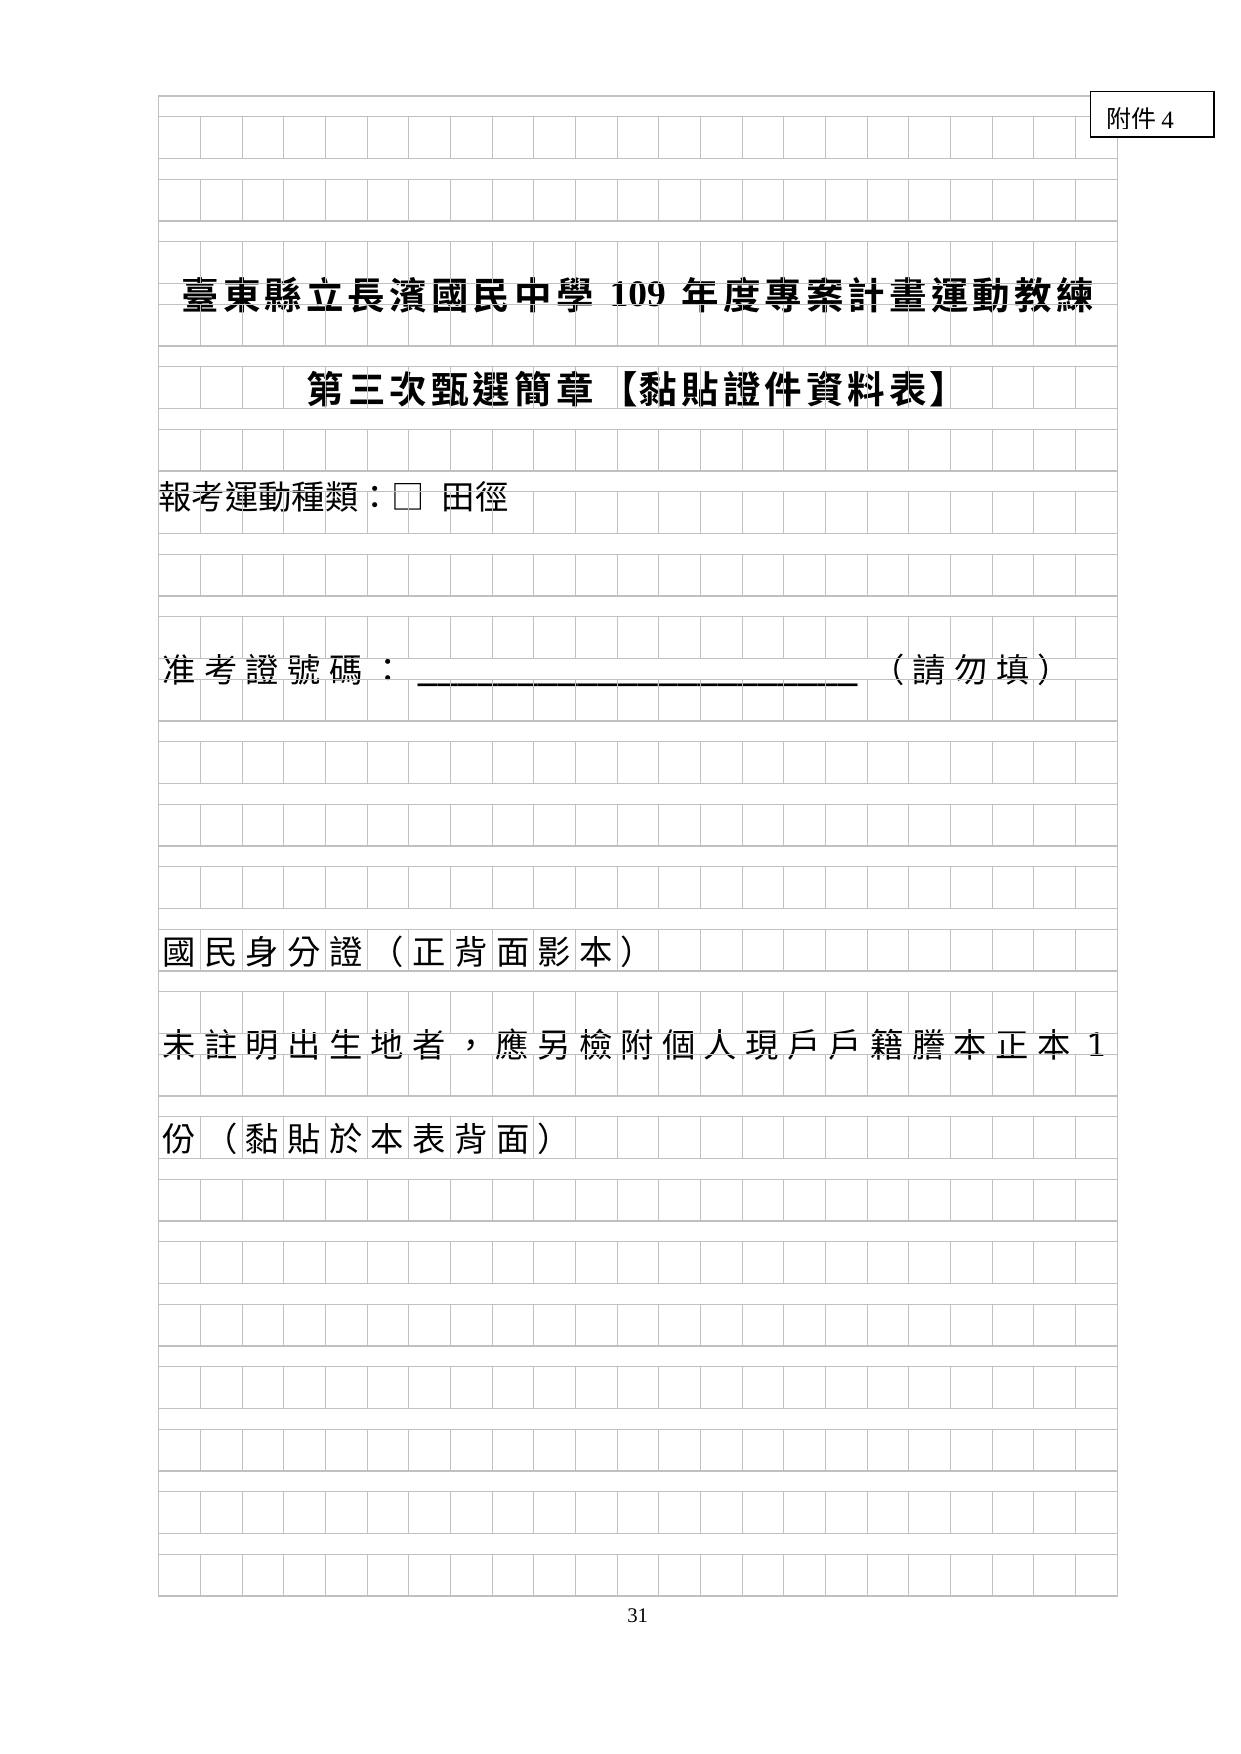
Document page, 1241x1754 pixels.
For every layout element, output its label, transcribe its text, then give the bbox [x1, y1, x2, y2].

text 准考證號碼：______________________（請勿填） [1034, 617, 1075, 658]
text 臺東縣立長濱國民中學109年度專案計畫運動教練 [731, 284, 787, 304]
text 未註明出生地者，應另檢附個人現戶戶籍謄本正本1份（黏貼於本表背面） [201, 1055, 242, 1095]
text 未註明出生地者，應另檢附個人現戶戶籍謄本正本1份（黏貼於本表背面） [284, 1055, 325, 1095]
text 臺東縣立長濱國民中學109年度專案計畫運動教練 [826, 305, 867, 345]
text 第三次甄選簡章【黏貼證件資料表】 [493, 367, 533, 408]
text 准考證號碼：______________________（請勿填） [826, 680, 867, 720]
text 臺東縣立長濱國民中學109年度專案計畫運動教練 [784, 242, 825, 283]
text 國民身分證（正背面影本） [368, 930, 408, 970]
text 未註明出生地者，應另檢附個人現戶戶籍謄本正本1份（黏貼於本表背面） [201, 1117, 242, 1158]
text 臺東縣立長濱國民中學109年度專案計畫運動教練 [743, 305, 783, 345]
text 准考證號碼：______________________（請勿填） [576, 686, 617, 720]
text 准考證號碼：______________________（請勿填） [784, 617, 825, 658]
text 准考證號碼：______________________（請勿填） [909, 617, 950, 658]
text 臺東縣立長濱國民中學109年度專案計畫運動教練 [159, 222, 1117, 241]
text 未註明出生地者，應另檢附個人現戶戶籍謄本正本1份（黏貼於本表背面） [534, 1117, 575, 1158]
text 臺東縣立長濱國民中學109年度專案計畫運動教練 [701, 305, 742, 345]
text 第三次甄選簡章【黏貼證件資料表】 [909, 367, 950, 408]
text 未註明出生地者，應另檢附個人現戶戶籍謄本正本1份（黏貼於本表背面） [909, 1055, 950, 1095]
text 未註明出生地者，應另檢附個人現戶戶籍謄本正本1份（黏貼於本表背面） [1014, 1034, 1052, 1054]
text 未註明出生地者，應另檢附個人現戶戶籍謄本正本1份（黏貼於本表背面） [159, 1097, 1117, 1116]
text 未註明出生地者，應另檢附個人現戶戶籍謄本正本1份（黏貼於本表背面） [743, 1055, 783, 1095]
text 臺東縣立長濱國民中學109年度專案計畫運動教練 [784, 305, 825, 345]
text 臺東縣立長濱國民中學109年度專案計畫運動教練 [368, 305, 408, 345]
text 報考運動種類：□ 田徑 [993, 492, 1033, 519]
text 未註明出生地者，應另檢附個人現戶戶籍謄本正本1份（黏貼於本表背面） [159, 972, 1117, 991]
text 第三次甄選簡章【黏貼證件資料表】 [368, 367, 408, 408]
text 國民身分證（正背面影本） [826, 930, 867, 970]
text 未註明出生地者，應另檢附個人現戶戶籍謄本正本1份（黏貼於本表背面） [909, 992, 950, 1033]
text 臺東縣立長濱國民中學109年度專案計畫運動教練 [326, 305, 367, 345]
text 准考證號碼：______________________（請勿填） [159, 617, 200, 658]
text 未註明出生地者，應另檢附個人現戶戶籍謄本正本1份（黏貼於本表背面） [701, 1055, 742, 1095]
text 未註明出生地者，應另檢附個人現戶戶籍謄本正本1份（黏貼於本表背面） [409, 1117, 450, 1158]
text 准考證號碼：______________________（請勿填） [951, 680, 992, 720]
text 國民身分證（正背面影本） [909, 930, 950, 970]
text 准考證號碼：______________________（請勿填） [1076, 617, 1117, 658]
text 未註明出生地者，應另檢附個人現戶戶籍謄本正本1份（黏貼於本表背面） [326, 1055, 367, 1095]
text 臺東縣立長濱國民中學109年度專案計畫運動教練 [1044, 284, 1068, 304]
text 未註明出生地者，應另檢附個人現戶戶籍謄本正本1份（黏貼於本表背面） [923, 1034, 968, 1054]
text 准考證號碼：______________________（請勿填） [186, 659, 228, 679]
text 臺東縣立長濱國民中學109年度專案計畫運動教練 [704, 284, 727, 304]
text 報考運動種類：□ 田徑 [284, 492, 325, 519]
text 報考運動種類：□ 田徑 [534, 492, 575, 519]
text 報考運動種類：□ 田徑 [1076, 492, 1117, 519]
text 臺東縣立長濱國民中學109年度專案計畫運動教練 [993, 305, 1033, 345]
text 准考證號碼：______________________（請勿填） [868, 617, 908, 658]
text 報考運動種類：□ 田徑 [1034, 492, 1075, 519]
text 未註明出生地者，應另檢附個人現戶戶籍謄本正本1份（黏貼於本表背面） [159, 1055, 200, 1095]
text 臺東縣立長濱國民中學109年度專案計畫運動教練 [1034, 305, 1075, 345]
text 國民身分證（正背面影本） [284, 930, 325, 970]
text 未註明出生地者，應另檢附個人現戶戶籍謄本正本1份（黏貼於本表背面） [368, 992, 408, 1033]
text 國民身分證（正背面影本） [951, 930, 992, 970]
text 未註明出生地者，應另檢附個人現戶戶籍謄本正本1份（黏貼於本表背面） [784, 1117, 825, 1158]
text 未註明出生地者，應另檢附個人現戶戶籍謄本正本1份（黏貼於本表背面） [368, 1055, 408, 1095]
text 未註明出生地者，應另檢附個人現戶戶籍謄本正本1份（黏貼於本表背面） [826, 1117, 867, 1158]
text 未註明出生地者，應另檢附個人現戶戶籍謄本正本1份（黏貼於本表背面） [826, 992, 867, 1033]
text 臺東縣立長濱國民中學109年度專案計畫運動教練 [534, 242, 575, 283]
text 未註明出生地者，應另檢附個人現戶戶籍謄本正本1份（黏貼於本表背面） [909, 1117, 950, 1158]
text 未註明出生地者，應另檢附個人現戶戶籍謄本正本1份（黏貼於本表背面） [1076, 992, 1117, 1033]
text 未註明出生地者，應另檢附個人現戶戶籍謄本正本1份（黏貼於本表背面） [493, 1055, 533, 1095]
text 未註明出生地者，應另檢附個人現戶戶籍謄本正本1份（黏貼於本表背面） [180, 1034, 226, 1054]
text 未註明出生地者，應另檢附個人現戶戶籍謄本正本1份（黏貼於本表背面） [243, 1055, 283, 1095]
text 未註明出生地者，應另檢附個人現戶戶籍謄本正本1份（黏貼於本表背面） [587, 1034, 623, 1054]
text 臺東縣立長濱國民中學109年度專案計畫運動教練 [1000, 284, 1025, 304]
text 未註明出生地者，應另檢附個人現戶戶籍謄本正本1份（黏貼於本表背面） [387, 1034, 426, 1054]
text 臺東縣立長濱國民中學109年度專案計畫運動教練 [868, 242, 908, 283]
text 未註明出生地者，應另檢附個人現戶戶籍謄本正本1份（黏貼於本表背面） [1034, 1055, 1075, 1095]
text 准考證號碼：______________________（請勿填） [493, 686, 533, 720]
text 第三次甄選簡章【黏貼證件資料表】 [993, 367, 1033, 408]
text 第三次甄選簡章【黏貼證件資料表】 [784, 367, 825, 408]
text 未註明出生地者，應另檢附個人現戶戶籍謄本正本1份（黏貼於本表背面） [326, 1117, 367, 1158]
text 第三次甄選簡章【黏貼證件資料表】 [451, 367, 492, 408]
text 未註明出生地者，應另檢附個人現戶戶籍謄本正本1份（黏貼於本表背面） [659, 1117, 700, 1158]
text 未註明出生地者，應另檢附個人現戶戶籍謄本正本1份（黏貼於本表背面） [409, 992, 450, 1033]
text 准考證號碼：______________________（請勿填） [243, 680, 283, 720]
text 臺東縣立長濱國民中學109年度專案計畫運動教練 [1083, 284, 1117, 304]
text 第三次甄選簡章【黏貼證件資料表】 [576, 367, 617, 408]
text 國民身分證（正背面影本） [534, 930, 575, 970]
text 臺東縣立長濱國民中學109年度專案計畫運動教練 [284, 305, 325, 345]
text 第三次甄選簡章【黏貼證件資料表】 [159, 347, 1117, 366]
text 報考運動種類：□ 田徑 [618, 492, 658, 519]
text 未註明出生地者，應另檢附個人現戶戶籍謄本正本1份（黏貼於本表背面） [993, 1117, 1033, 1158]
text 報考運動種類：□ 田徑 [951, 492, 992, 519]
text 准考證號碼：______________________（請勿填） [284, 617, 325, 658]
text 臺東縣立長濱國民中學109年度專案計畫運動教練 [1076, 242, 1117, 283]
text 准考證號碼：______________________（請勿填） [1045, 659, 1117, 679]
text 准考證號碼：______________________（請勿填） [743, 617, 783, 658]
text 臺東縣立長濱國民中學109年度專案計畫運動教練 [284, 242, 325, 283]
text 未註明出生地者，應另檢附個人現戶戶籍謄本正本1份（黏貼於本表背面） [451, 992, 492, 1033]
text 准考證號碼：______________________（請勿填） [368, 680, 408, 720]
text 未註明出生地者，應另檢附個人現戶戶籍謄本正本1份（黏貼於本表背面） [576, 1117, 617, 1158]
text 報考運動種類：□ 田徑 [159, 492, 200, 519]
text 未註明出生地者，應另檢附個人現戶戶籍謄本正本1份（黏貼於本表背面） [1076, 1117, 1117, 1158]
text 未註明出生地者，應另檢附個人現戶戶籍謄本正本1份（黏貼於本表背面） [743, 992, 783, 1033]
text 未註明出生地者，應另檢附個人現戶戶籍謄本正本1份（黏貼於本表背面） [794, 1034, 834, 1054]
text 臺東縣立長濱國民中學109年度專案計畫運動教練 [244, 284, 272, 304]
text 臺東縣立長濱國民中學109年度專案計畫運動教練 [661, 284, 688, 304]
text 國民身分證（正背面影本） [701, 930, 742, 970]
text 未註明出生地者，應另檢附個人現戶戶籍謄本正本1份（黏貼於本表背面） [427, 1034, 499, 1054]
text 准考證號碼：______________________（請勿填） [243, 617, 283, 658]
text 報考運動種類：□ 田徑 [868, 492, 908, 519]
text 未註明出生地者，應另檢附個人現戶戶籍謄本正本1份（黏貼於本表背面） [451, 1055, 492, 1095]
text 報考運動種類：□ 田徑 [743, 492, 783, 519]
text 未註明出生地者，應另檢附個人現戶戶籍謄本正本1份（黏貼於本表背面） [993, 992, 1033, 1033]
text 未註明出生地者，應另檢附個人現戶戶籍謄本正本1份（黏貼於本表背面） [659, 992, 700, 1033]
text 准考證號碼：______________________（請勿填） [159, 680, 200, 720]
text 國民身分證（正背面影本） [618, 930, 658, 970]
text 未註明出生地者，應另檢附個人現戶戶籍謄本正本1份（黏貼於本表背面） [1076, 1055, 1117, 1095]
text 臺東縣立長濱國民中學109年度專案計畫運動教練 [659, 305, 700, 345]
text 未註明出生地者，應另檢附個人現戶戶籍謄本正本1份（黏貼於本表背面） [493, 992, 533, 1033]
text 臺東縣立長濱國民中學109年度專案計畫運動教練 [743, 242, 783, 283]
text 准考證號碼：______________________（請勿填） [1076, 680, 1117, 720]
text 未註明出生地者，應另檢附個人現戶戶籍謄本正本1份（黏貼於本表背面） [743, 1117, 783, 1158]
text 臺東縣立長濱國民中學109年度專案計畫運動教練 [201, 242, 242, 283]
text 第三次甄選簡章【黏貼證件資料表】 [1076, 367, 1117, 408]
text 未註明出生地者，應另檢附個人現戶戶籍謄本正本1份（黏貼於本表背面） [534, 992, 575, 1033]
text 報考運動種類：□ 田徑 [576, 492, 617, 519]
text 未註明出生地者，應另檢附個人現戶戶籍謄本正本1份（黏貼於本表背面） [993, 1055, 1033, 1095]
text 准考證號碼：______________________（請勿填） [326, 680, 367, 720]
text 國民身分證（正背面影本） [159, 930, 200, 970]
text 臺東縣立長濱國民中學109年度專案計畫運動教練 [957, 284, 981, 304]
text 未註明出生地者，應另檢附個人現戶戶籍謄本正本1份（黏貼於本表背面） [971, 1034, 1011, 1054]
text 未註明出生地者，應另檢附個人現戶戶籍謄本正本1份（黏貼於本表背面） [305, 1034, 344, 1054]
text 報考運動種類：□ 田徑 [659, 492, 700, 519]
text 第三次甄選簡章【黏貼證件資料表】 [618, 367, 658, 408]
text 准考證號碼：______________________（請勿填） [493, 617, 533, 658]
text 未註明出生地者，應另檢附個人現戶戶籍謄本正本1份（黏貼於本表背面） [868, 1117, 908, 1158]
text 准考證號碼：______________________（請勿填） [868, 680, 908, 720]
text 第三次甄選簡章【黏貼證件資料表】 [951, 367, 992, 408]
text 未註明出生地者，應另檢附個人現戶戶籍謄本正本1份（黏貼於本表背面） [1034, 1117, 1075, 1158]
text 未註明出生地者，應另檢附個人現戶戶籍謄本正本1份（黏貼於本表背面） [159, 992, 200, 1033]
text 未註明出生地者，應另檢附個人現戶戶籍謄本正本1份（黏貼於本表背面） [659, 1055, 700, 1095]
text 准考證號碼：______________________（請勿填） [897, 659, 967, 679]
text 准考證號碼：______________________（請勿填） [201, 680, 242, 720]
text 報考運動種類：□ 田徑 [784, 492, 825, 519]
text 准考證號碼：______________________（請勿填） [659, 617, 700, 658]
text 臺東縣立長濱國民中學109年度專案計畫運動教練 [243, 305, 283, 345]
text 未註明出生地者，應另檢附個人現戶戶籍謄本正本1份（黏貼於本表背面） [951, 992, 992, 1033]
text 臺東縣立長濱國民中學109年度專案計畫運動教練 [909, 242, 950, 283]
text 准考證號碼：______________________（請勿填） [201, 617, 242, 658]
text 准考證號碼：______________________（請勿填） [618, 617, 658, 658]
text 臺東縣立長濱國民中學109年度專案計畫運動教練 [868, 305, 908, 345]
text 臺東縣立長濱國民中學109年度專案計畫運動教練 [618, 305, 658, 345]
text 國民身分證（正背面影本） [743, 930, 783, 970]
text 准考證號碼：______________________（請勿填） [743, 686, 783, 720]
text 第三次甄選簡章【黏貼證件資料表】 [243, 367, 283, 408]
text 報考運動種類：□ 田徑 [451, 492, 492, 519]
text 第三次甄選簡章【黏貼證件資料表】 [284, 367, 325, 408]
text 報考運動種類：□ 田徑 [909, 492, 950, 519]
text 未註明出生地者，應另檢附個人現戶戶籍謄本正本1份（黏貼於本表背面） [576, 1055, 617, 1095]
text 未註明出生地者，應另檢附個人現戶戶籍謄本正本1份（黏貼於本表背面） [159, 1117, 200, 1158]
text 國民身分證（正背面影本） [201, 930, 242, 970]
text 臺東縣立長濱國民中學109年度專案計畫運動教練 [159, 284, 239, 304]
text 第三次甄選簡章【黏貼證件資料表】 [201, 367, 242, 408]
text 報考運動種類：□ 田徑 [201, 492, 242, 519]
text 臺東縣立長濱國民中學109年度專案計畫運動教練 [290, 284, 355, 304]
text 未註明出生地者，應另檢附個人現戶戶籍謄本正本1份（黏貼於本表背面） [576, 992, 617, 1033]
text 臺東縣立長濱國民中學109年度專案計畫運動教練 [951, 242, 992, 283]
text 第三次甄選簡章【黏貼證件資料表】 [534, 367, 575, 408]
text 臺東縣立長濱國民中學109年度專案計畫運動教練 [701, 242, 742, 283]
text 准考證號碼：______________________（請勿填） [701, 686, 742, 720]
text 報考運動種類：□ 田徑 [701, 492, 742, 519]
text 第三次甄選簡章【黏貼證件資料表】 [826, 367, 867, 408]
text 報考運動種類：□ 田徑 [243, 492, 283, 519]
text 臺東縣立長濱國民中學109年度專案計畫運動教練 [368, 242, 408, 283]
text 報考運動種類：□ 田徑 [368, 492, 408, 519]
text 第三次甄選簡章【黏貼證件資料表】 [159, 367, 200, 408]
text 國民身分證（正背面影本） [159, 909, 1117, 929]
text 臺東縣立長濱國民中學109年度專案計畫運動教練 [451, 305, 492, 345]
text 附件4 [1106, 100, 1198, 129]
text 第三次甄選簡章【黏貼證件資料表】 [743, 367, 783, 408]
text 臺東縣立長濱國民中學109年度專案計畫運動教練 [951, 305, 992, 345]
text 國民身分證（正背面影本） [1034, 930, 1075, 970]
text 准考證號碼：______________________（請勿填） [326, 617, 367, 658]
text 准考證號碼：______________________（請勿填） [576, 617, 617, 658]
text 未註明出生地者，應另檢附個人現戶戶籍謄本正本1份（黏貼於本表背面） [284, 1117, 325, 1158]
text 准考證號碼：______________________（請勿填） [353, 659, 896, 679]
text 未註明出生地者，應另檢附個人現戶戶籍謄本正本1份（黏貼於本表背面） [1055, 1034, 1096, 1054]
text 未註明出生地者，應另檢附個人現戶戶籍謄本正本1份（黏貼於本表背面） [368, 1117, 408, 1158]
text 國民身分證（正背面影本） [409, 930, 450, 970]
text 未註明出生地者，應另檢附個人現戶戶籍謄本正本1份（黏貼於本表背面） [826, 1055, 867, 1095]
text 准考證號碼：______________________（請勿填） [993, 680, 1033, 720]
text 未註明出生地者，應另檢附個人現戶戶籍謄本正本1份（黏貼於本表背面） [326, 992, 367, 1033]
text 未註明出生地者，應另檢附個人現戶戶籍謄本正本1份（黏貼於本表背面） [951, 1055, 992, 1095]
text 准考證號碼：______________________（請勿填） [284, 680, 325, 720]
text 報考運動種類：□ 田徑 [159, 472, 1117, 491]
text 未註明出生地者，應另檢附個人現戶戶籍謄本正本1份（黏貼於本表背面） [701, 992, 742, 1033]
text 第三次甄選簡章【黏貼證件資料表】 [1034, 367, 1075, 408]
text 未註明出生地者，應另檢附個人現戶戶籍謄本正本1份（黏貼於本表背面） [618, 1055, 658, 1095]
text 第三次甄選簡章【黏貼證件資料表】 [868, 367, 908, 408]
text 臺東縣立長濱國民中學109年度專案計畫運動教練 [409, 242, 450, 283]
text 准考證號碼：______________________（請勿填） [1002, 659, 1045, 679]
text 未註明出生地者，應另檢附個人現戶戶籍謄本正本1份（黏貼於本表背面） [618, 1117, 658, 1158]
text 准考證號碼：______________________（請勿填） [1034, 680, 1075, 720]
text 准考證號碼：______________________（請勿填） [701, 617, 742, 658]
text 臺東縣立長濱國民中學109年度專案計畫運動教練 [243, 242, 283, 283]
text 國民身分證（正背面影本） [993, 930, 1033, 970]
text 准考證號碼：______________________（請勿填） [784, 686, 825, 720]
text 未註明出生地者，應另檢附個人現戶戶籍謄本正本1份（黏貼於本表背面） [409, 1055, 450, 1095]
text 國民身分證（正背面影本） [326, 930, 367, 970]
text 國民身分證（正背面影本） [576, 930, 617, 970]
text 未註明出生地者，應另檢附個人現戶戶籍謄本正本1份（黏貼於本表背面） [284, 992, 325, 1033]
text 報考運動種類：□ 田徑 [409, 492, 450, 519]
text 准考證號碼：______________________（請勿填） [217, 659, 308, 679]
text 國民身分證（正背面影本） [243, 930, 283, 970]
text 未註明出生地者，應另檢附個人現戶戶籍謄本正本1份（黏貼於本表背面） [618, 992, 658, 1033]
text 臺東縣立長濱國民中學109年度專案計畫運動教練 [409, 305, 450, 345]
text 未註明出生地者，應另檢附個人現戶戶籍謄本正本1份（黏貼於本表背面） [493, 1117, 533, 1158]
text 國民身分證（正背面影本） [451, 930, 492, 970]
text 國民身分證（正背面影本） [868, 930, 908, 970]
text 臺東縣立長濱國民中學109年度專案計畫運動教練 [493, 242, 533, 283]
text 未註明出生地者，應另檢附個人現戶戶籍謄本正本1份（黏貼於本表背面） [868, 1055, 908, 1095]
text 臺東縣立長濱國民中學109年度專案計畫運動教練 [159, 242, 200, 283]
text 報考運動種類：□ 田徑 [326, 492, 367, 519]
text 臺東縣立長濱國民中學109年度專案計畫運動教練 [576, 305, 617, 345]
text 國民身分證（正背面影本） [493, 930, 533, 970]
text 臺東縣立長濱國民中學109年度專案計畫運動教練 [451, 242, 492, 283]
text 未註明出生地者，應另檢附個人現戶戶籍謄本正本1份（黏貼於本表背面） [243, 992, 283, 1033]
text 准考證號碼：______________________（請勿填） [826, 617, 867, 658]
text 國民身分證（正背面影本） [784, 930, 825, 970]
text 臺東縣立長濱國民中學109年度專案計畫運動教練 [535, 284, 616, 304]
text 臺東縣立長濱國民中學109年度專案計畫運動教練 [159, 305, 200, 345]
text 未註明出生地者，應另檢附個人現戶戶籍謄本正本1份（黏貼於本表背面） [243, 1117, 283, 1158]
text 國民身分證（正背面影本） [1076, 930, 1117, 970]
text 未註明出生地者，應另檢附個人現戶戶籍謄本正本1份（黏貼於本表背面） [784, 1055, 825, 1095]
text 臺東縣立長濱國民中學109年度專案計畫運動教練 [534, 305, 575, 345]
text 臺東縣立長濱國民中學109年度專案計畫運動教練 [1034, 242, 1075, 283]
text 准考證號碼：______________________（請勿填） [451, 686, 492, 720]
text 未註明出生地者，應另檢附個人現戶戶籍謄本正本1份（黏貼於本表背面） [1034, 992, 1075, 1033]
text 臺東縣立長濱國民中學109年度專案計畫運動教練 [876, 284, 952, 304]
text 未註明出生地者，應另檢附個人現戶戶籍謄本正本1份（黏貼於本表背面） [835, 1034, 915, 1054]
text 臺東縣立長濱國民中學109年度專案計畫運動教練 [1076, 305, 1117, 345]
text 國民身分證（正背面影本） [659, 930, 700, 970]
text 第三次甄選簡章【黏貼證件資料表】 [701, 367, 742, 408]
text 未註明出生地者，應另檢附個人現戶戶籍謄本正本1份（黏貼於本表背面） [201, 992, 242, 1033]
text 報考運動種類：□ 田徑 [493, 492, 533, 519]
text 臺東縣立長濱國民中學109年度專案計畫運動教練 [826, 242, 867, 283]
text 准考證號碼：______________________（請勿填） [951, 617, 992, 658]
text 未註明出生地者，應另檢附個人現戶戶籍謄本正本1份（黏貼於本表背面） [868, 992, 908, 1033]
text 臺東縣立長濱國民中學109年度專案計畫運動教練 [201, 305, 242, 345]
text 臺東縣立長濱國民中學109年度專案計畫運動教練 [618, 242, 658, 283]
text 准考證號碼：______________________（請勿填） [368, 617, 408, 658]
text 准考證號碼：______________________（請勿填） [409, 680, 450, 720]
text 准考證號碼：______________________（請勿填） [534, 686, 575, 720]
text 准考證號碼：______________________（請勿填） [534, 617, 575, 658]
text 未註明出生地者，應另檢附個人現戶戶籍謄本正本1份（黏貼於本表背面） [451, 1117, 492, 1158]
text 臺東縣立長濱國民中學109年度專案計畫運動教練 [909, 305, 950, 345]
text 臺東縣立長濱國民中學109年度專案計畫運動教練 [326, 242, 367, 283]
text 臺東縣立長濱國民中學109年度專案計畫運動教練 [360, 284, 434, 304]
text 未註明出生地者，應另檢附個人現戶戶籍謄本正本1份（黏貼於本表背面） [701, 1117, 742, 1158]
text 准考證號碼：______________________（請勿填） [159, 597, 1117, 616]
text 臺東縣立長濱國民中學109年度專案計畫運動教練 [993, 242, 1033, 283]
text 未註明出生地者，應另檢附個人現戶戶籍謄本正本1份（黏貼於本表背面） [513, 1034, 552, 1054]
text 准考證號碼：______________________（請勿填） [618, 686, 658, 720]
text 臺東縣立長濱國民中學109年度專案計畫運動教練 [576, 242, 617, 283]
text 未註明出生地者，應另檢附個人現戶戶籍謄本正本1份（黏貼於本表背面） [951, 1117, 992, 1158]
text 准考證號碼：______________________（請勿填） [993, 617, 1033, 658]
text 臺東縣立長濱國民中學109年度專案計畫運動教練 [659, 242, 700, 283]
text 准考證號碼：______________________（請勿填） [451, 617, 492, 658]
text 報考運動種類：□ 田徑 [826, 492, 867, 519]
text 准考證號碼：______________________（請勿填） [909, 680, 950, 720]
text 准考證號碼：______________________（請勿填） [409, 617, 450, 658]
text 未註明出生地者，應另檢附個人現戶戶籍謄本正本1份（黏貼於本表背面） [784, 992, 825, 1033]
text 臺東縣立長濱國民中學109年度專案計畫運動教練 [494, 284, 530, 304]
text 第三次甄選簡章【黏貼證件資料表】 [659, 367, 700, 408]
text 臺東縣立長濱國民中學109年度專案計畫運動教練 [493, 305, 533, 345]
text 第三次甄選簡章【黏貼證件資料表】 [326, 367, 367, 408]
text 准考證號碼：______________________（請勿填） [659, 686, 700, 720]
text 臺東縣立長濱國民中學109年度專案計畫運動教練 [792, 284, 871, 304]
text 未註明出生地者，應另檢附個人現戶戶籍謄本正本1份（黏貼於本表背面） [534, 1055, 575, 1095]
text 第三次甄選簡章【黏貼證件資料表】 [409, 367, 450, 408]
